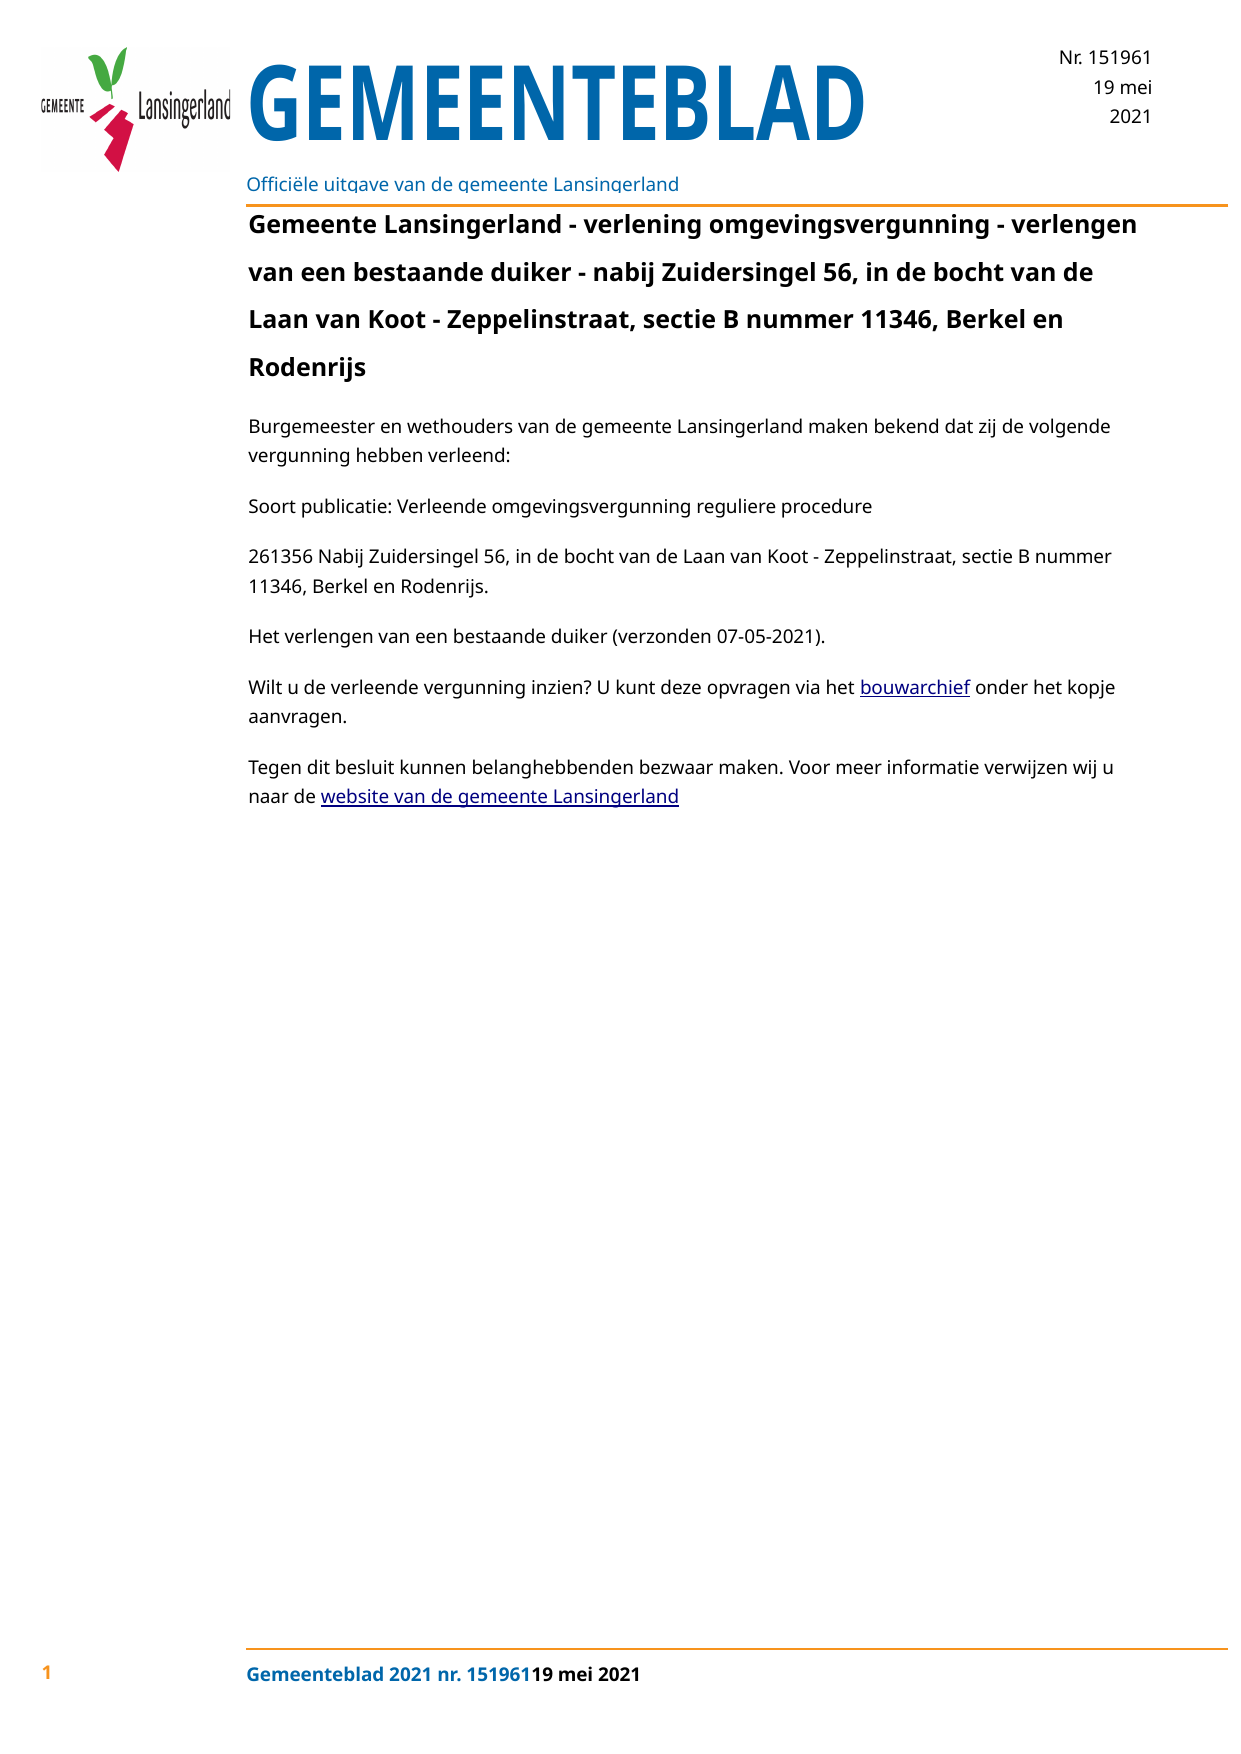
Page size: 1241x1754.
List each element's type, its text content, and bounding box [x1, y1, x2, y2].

text Gemeente Lansingerland - verlening omgevingsvergunning - verlengen van een bestaande duiker - nabij Zuidersingel 56, in de bocht van de Laan van Koot - Zeppelinstraat, sectie B nummer 11346, Berkel en Rodenrijs [248, 207, 1152, 384]
picture [41, 47, 231, 172]
text 261356 Nabij Zuidersingel 56, in de bocht van de Laan van Koot - Zeppelinstraat, sectie B nummer 11346, Berkel en Rodenrijs. [248, 543, 1152, 599]
text Tegen dit besluit kunnen belanghebbenden bezwaar maken. Voor meer informatie verwijzen wij u naar de website van de gemeente Lansingerland [248, 754, 1152, 809]
text Soort publicatie: Verleende omgevingsvergunning reguliere procedure [248, 493, 1152, 519]
text Wilt u de verleende vergunning inzien? U kunt deze opvragen via het bouwarchief onder het kopje aanvragen. [248, 674, 1152, 729]
text Het verlengen van een bestaande duiker (verzonden 07-05-2021). [248, 623, 1152, 649]
text Burgemeester en wethouders van de gemeente Lansingerland maken bekend dat zij de volgende vergunning hebben verleend: [248, 413, 1152, 468]
